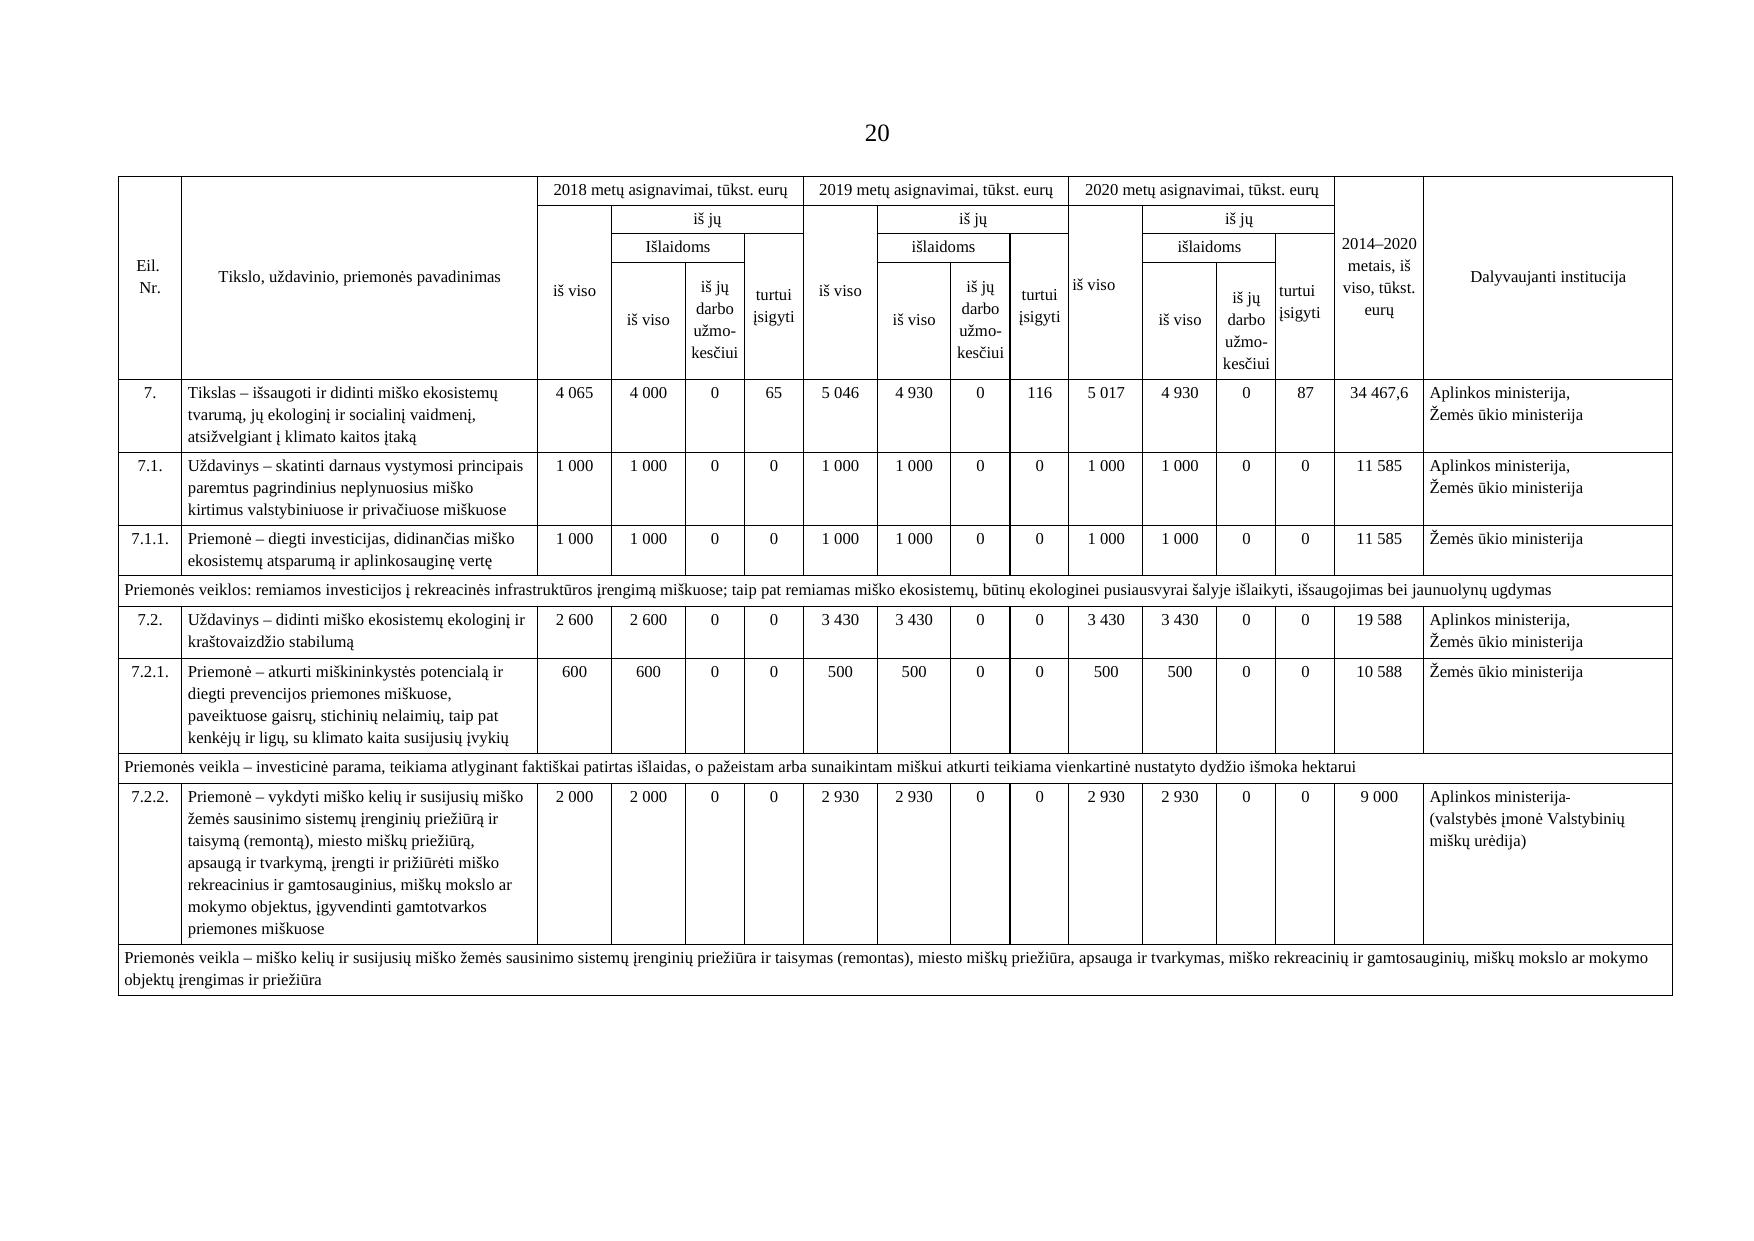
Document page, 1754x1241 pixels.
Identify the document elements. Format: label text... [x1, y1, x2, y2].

table_cell 500 [1143, 659, 1216, 753]
table_cell 600 [612, 659, 685, 753]
table_cell 7.1. [119, 453, 181, 524]
table_header 2019 metų asignavimai, tūkst. eurų [804, 177, 1068, 204]
table_cell 1 000 [538, 526, 611, 575]
table_cell 65 [745, 380, 803, 452]
table_cell Priemonės veiklos: remiamos investicijos į rekreacinės infrastruktūros įrengimą miškuose; taip pat remiamas miško ekosistemų, būtinų ekologinei pusiausvyrai šalyje išlaikyti, išsaugojimas bei jaunuolynų ugdymas [119, 576, 1672, 606]
table_cell 19 588 [1335, 607, 1423, 658]
table_cell 0 [686, 784, 744, 944]
table_cell iš viso [612, 263, 685, 379]
table_cell 0 [1217, 380, 1275, 452]
table_cell 3 430 [878, 607, 950, 658]
table_cell 1 000 [804, 453, 877, 524]
table_cell 11 585 [1335, 453, 1423, 524]
table_cell iš viso [878, 263, 950, 379]
table_cell 0 [1217, 526, 1275, 575]
table_cell 500 [804, 659, 877, 753]
table_cell iš jų [1143, 206, 1334, 233]
table_cell 0 [951, 607, 1009, 658]
table_cell 5 046 [804, 380, 877, 452]
table_cell 7.2. [119, 607, 181, 658]
table_cell Aplinkos ministerija, Žemės ūkio ministerija [1424, 607, 1672, 658]
table_cell 1 000 [878, 526, 950, 575]
table_cell 10 588 [1335, 659, 1423, 753]
table_cell Aplinkos ministerija, Žemės ūkio ministerija [1424, 453, 1672, 524]
table_cell 7. [119, 380, 181, 452]
table_cell iš viso [1143, 263, 1216, 379]
table_cell 2 930 [1143, 784, 1216, 944]
table_cell Žemės ūkio ministerija [1424, 526, 1672, 575]
table_header Tikslo, uždavinio, priemonės pavadinimas [182, 177, 537, 379]
table_cell 4 930 [1143, 380, 1216, 452]
table_cell 0 [686, 526, 744, 575]
table_cell 116 [1011, 380, 1068, 452]
table_cell 1 000 [1069, 526, 1142, 575]
table_cell turtui įsigyti [1276, 234, 1334, 379]
table_cell 0 [1011, 526, 1068, 575]
table_cell 2 930 [804, 784, 877, 944]
table_cell 0 [1276, 453, 1334, 524]
table_cell Žemės ūkio ministerija [1424, 659, 1672, 753]
table_cell 2 930 [1069, 784, 1142, 944]
table_cell 0 [1217, 659, 1275, 753]
table_cell iš viso [1069, 206, 1142, 379]
table_cell 3 430 [1069, 607, 1142, 658]
table_cell 9 000 [1335, 784, 1423, 944]
table_cell Priemonė – diegti investicijas, didinančias miško ekosistemų atsparumą ir aplinkosauginę vertę [182, 526, 537, 575]
table_cell iš jų [878, 206, 1068, 233]
table_cell 1 000 [612, 453, 685, 524]
table_header Dalyvaujanti institucija [1424, 177, 1672, 379]
table_header 2020 metų asignavimai, tūkst. eurų [1069, 177, 1334, 204]
table_cell 87 [1276, 380, 1334, 452]
table_cell 0 [951, 659, 1009, 753]
table_cell Uždavinys – didinti miško ekosistemų ekologinį ir kraštovaizdžio stabilumą [182, 607, 537, 658]
table_cell 3 430 [804, 607, 877, 658]
table_cell 7.2.2. [119, 784, 181, 944]
table_cell 0 [1217, 607, 1275, 658]
table_cell 1 000 [1143, 453, 1216, 524]
table_cell 0 [1276, 526, 1334, 575]
table_cell 2 000 [612, 784, 685, 944]
table_cell 0 [686, 659, 744, 753]
table_cell 1 000 [1069, 453, 1142, 524]
table_cell 0 [951, 784, 1009, 944]
table_cell 2 930 [878, 784, 950, 944]
table_cell 0 [1276, 784, 1334, 944]
table_cell 0 [745, 607, 803, 658]
table_cell 34 467,6 [1335, 380, 1423, 452]
table_cell Priemonė – vykdyti miško kelių ir susijusių miško žemės sausinimo sistemų įrenginių priežiūrą ir taisymą (remontą), miesto miškų priežiūrą, apsaugą ir tvarkymą, įrengti ir prižiūrėti miško rekreacinius ir gamtosauginius, miškų mokslo ar mokymo objektus, įgyvendinti gamtotvarkos priemones miškuose [182, 784, 537, 944]
table_cell turtui įsigyti [1011, 234, 1068, 379]
table_cell 0 [745, 659, 803, 753]
table_cell 5 017 [1069, 380, 1142, 452]
table_cell Priemonės veikla – investicinė parama, teikiama atlyginant faktiškai patirtas išlaidas, o pažeistam arba sunaikintam miškui atkurti teikiama vienkartinė nustatyto dydžio išmoka hektarui [119, 754, 1672, 783]
table_header 2018 metų asignavimai, tūkst. eurų [538, 177, 803, 204]
table_cell 0 [1011, 607, 1068, 658]
table_cell Uždavinys – skatinti darnaus vystymosi principais paremtus pagrindinius neplynuosius miško kirtimus valstybiniuose ir privačiuose miškuose [182, 453, 537, 524]
table_cell 1 000 [538, 453, 611, 524]
table_cell 2 600 [538, 607, 611, 658]
table_cell 2 600 [612, 607, 685, 658]
table_cell iš jų [612, 206, 803, 233]
table_cell iš viso [538, 206, 611, 379]
table_cell 4 065 [538, 380, 611, 452]
table_cell 0 [745, 526, 803, 575]
table_cell 0 [686, 380, 744, 452]
table_cell 1 000 [612, 526, 685, 575]
table_header Eil. Nr. [119, 177, 181, 379]
table_cell 7.2.1. [119, 659, 181, 753]
table_cell išlaidoms [878, 234, 1009, 262]
table_cell 0 [686, 607, 744, 658]
table_cell 11 585 [1335, 526, 1423, 575]
table_cell 0 [1276, 607, 1334, 658]
table_cell 0 [951, 526, 1009, 575]
table_cell iš jų darbo užmo-kesčiui [686, 263, 744, 379]
table_cell 4 000 [612, 380, 685, 452]
table_cell 1 000 [1143, 526, 1216, 575]
table_cell 0 [686, 453, 744, 524]
table_cell 2 000 [538, 784, 611, 944]
table_cell 600 [538, 659, 611, 753]
table_cell 500 [1069, 659, 1142, 753]
table_cell Aplinkos ministerija, Žemės ūkio ministerija [1424, 380, 1672, 452]
table_cell Priemonė – atkurti miškininkystės potencialą ir diegti prevencijos priemones miškuose, paveiktuose gaisrų, stichinių nelaimių, taip pat kenkėjų ir ligų, su klimato kaita susijusių įvykių [182, 659, 537, 753]
table_cell turtui įsigyti [745, 234, 803, 379]
table_cell Priemonės veikla – miško kelių ir susijusių miško žemės sausinimo sistemų įrenginių priežiūra ir taisymas (remontas), miesto miškų priežiūra, apsauga ir tvarkymas, miško rekreacinių ir gamtosauginių, miškų mokslo ar mokymo objektų įrengimas ir priežiūra [119, 945, 1672, 995]
table_cell 0 [1217, 784, 1275, 944]
table_cell 0 [1276, 659, 1334, 753]
table_cell 0 [1011, 784, 1068, 944]
table_cell iš jų darbo užmo-kesčiui [951, 263, 1009, 379]
table_cell Išlaidoms [612, 234, 744, 262]
table_cell 4 930 [878, 380, 950, 452]
table_cell iš jų darbo užmo-kesčiui [1217, 263, 1275, 379]
table_cell 500 [878, 659, 950, 753]
table_cell 0 [1217, 453, 1275, 524]
table_cell iš viso [804, 206, 877, 379]
table_cell 0 [1011, 453, 1068, 524]
table_cell Aplinkos ministerija (valstybės įmonė Valstybinių miškų urėdija) [1424, 784, 1672, 944]
table_cell išlaidoms [1143, 234, 1275, 262]
table_cell 0 [951, 453, 1009, 524]
table_cell 7.1.1. [119, 526, 181, 575]
table_cell 0 [745, 784, 803, 944]
table_cell 3 430 [1143, 607, 1216, 658]
table_cell 0 [951, 380, 1009, 452]
table_cell 0 [745, 453, 803, 524]
table_cell 1 000 [804, 526, 877, 575]
table_header 2014–2020 metais, iš viso, tūkst. eurų [1335, 177, 1423, 379]
table_cell 0 [1011, 659, 1068, 753]
table_cell Tikslas – išsaugoti ir didinti miško ekosistemų tvarumą, jų ekologinį ir socialinį vaidmenį, atsižvelgiant į klimato kaitos įtaką [182, 380, 537, 452]
table_cell 1 000 [878, 453, 950, 524]
